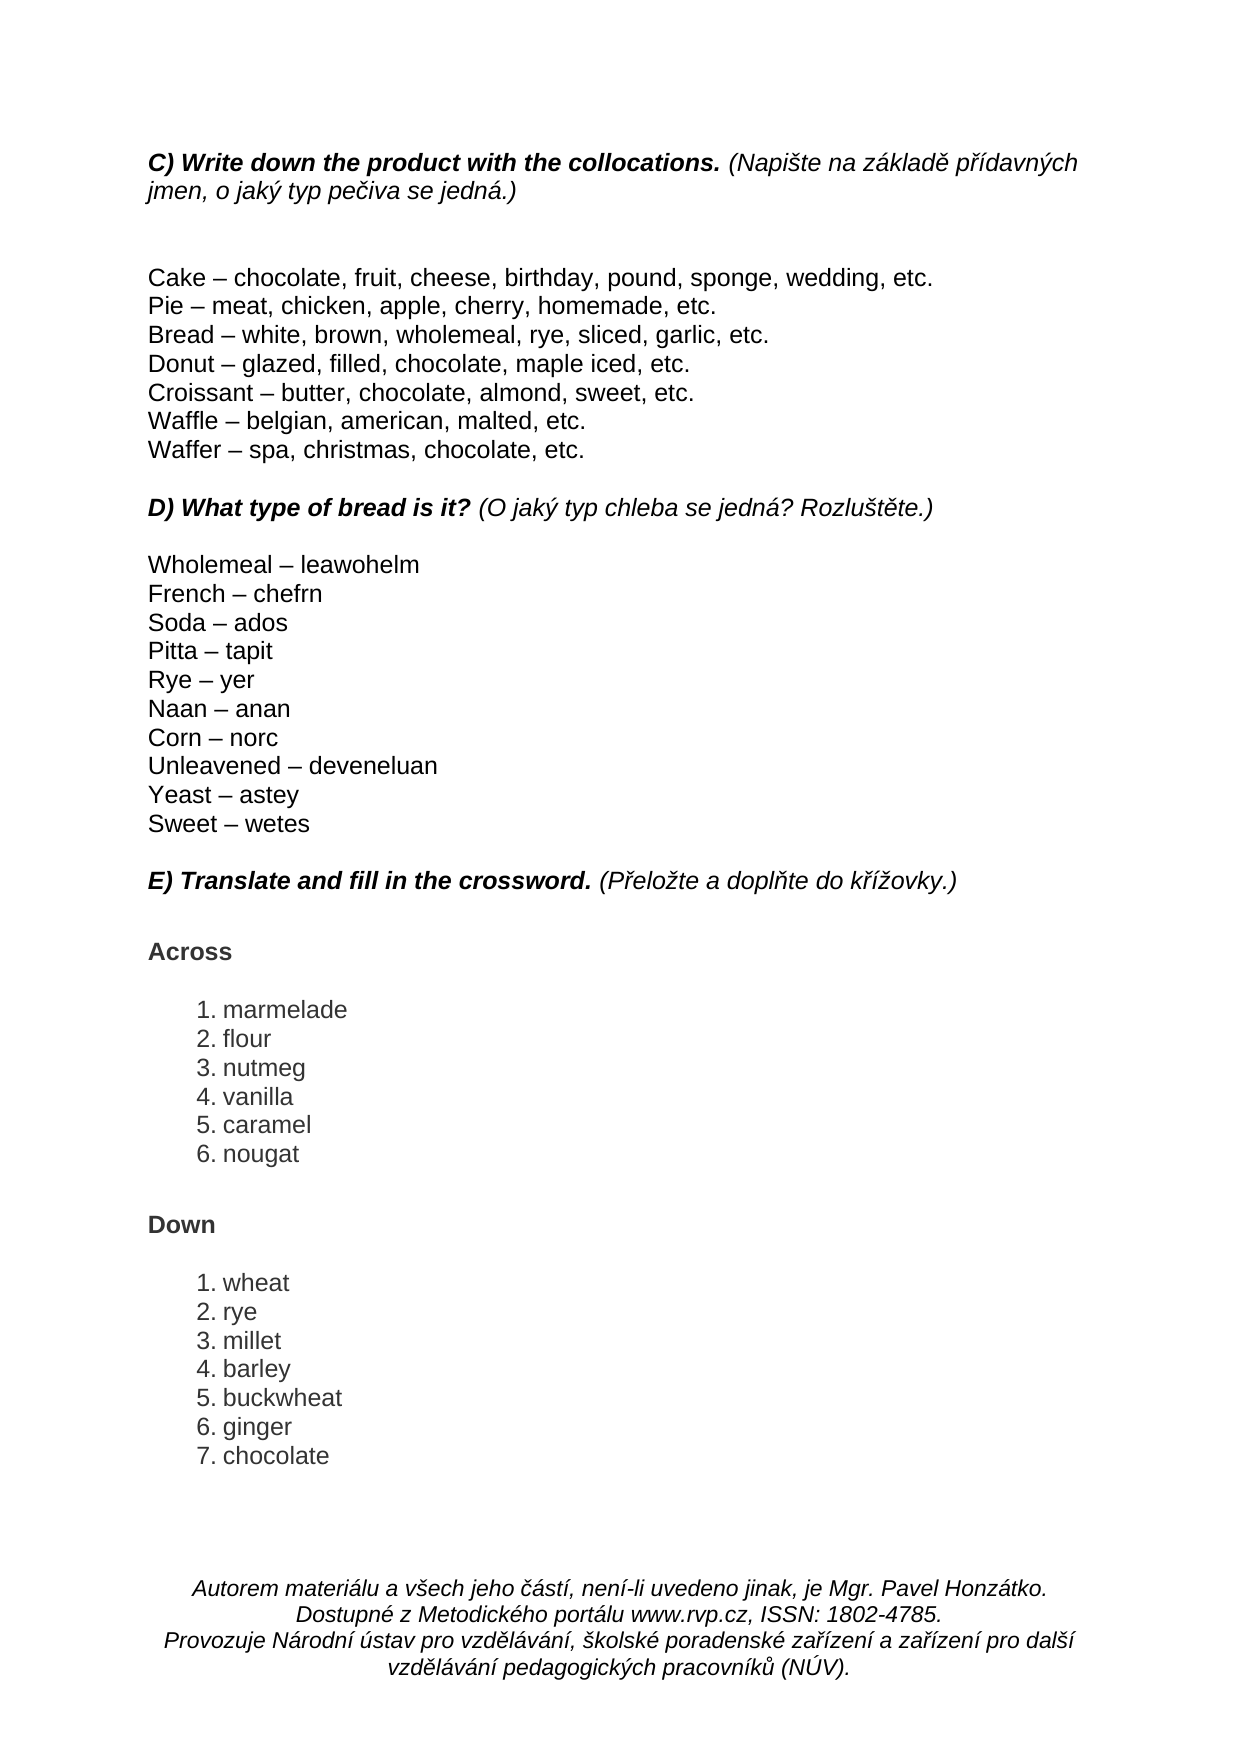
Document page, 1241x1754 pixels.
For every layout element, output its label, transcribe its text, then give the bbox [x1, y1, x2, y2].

list flour [196, 1024, 1093, 1053]
text Sweet – wetes [148, 809, 1093, 838]
text French – chefrn [148, 579, 1093, 608]
text Pitta – tapit [148, 636, 1093, 665]
text Pie – meat, chicken, apple, cherry, homemade, etc. [148, 291, 1093, 320]
text E) Translate and fill in the crossword. (Přeložte a doplňte do křížovky.) [148, 866, 1093, 895]
list millet [196, 1326, 1093, 1354]
list chocolate [196, 1441, 1093, 1469]
text Naan – anan [148, 694, 1093, 723]
text Cake – chocolate, fruit, cheese, birthday, pound, sponge, wedding, etc. [148, 263, 1093, 291]
list barley [196, 1354, 1093, 1383]
list caramel [196, 1110, 1093, 1139]
text Croissant – butter, chocolate, almond, sweet, etc. [148, 378, 1093, 406]
text Down [148, 1197, 1093, 1239]
text Waffle – belgian, american, malted, etc. [148, 406, 1093, 435]
list marmelade [196, 995, 1093, 1024]
text Bread – white, brown, wholemeal, rye, sliced, garlic, etc. [148, 320, 1093, 349]
list vanilla [196, 1081, 1093, 1110]
text Donut – glazed, filled, chocolate, maple iced, etc. [148, 349, 1093, 378]
text Waffer – spa, christmas, chocolate, etc. [148, 435, 1093, 464]
list nutmeg [196, 1053, 1093, 1081]
text Yeast – astey [148, 780, 1093, 809]
text Unleavened – deveneluan [148, 751, 1093, 780]
list ginger [196, 1412, 1093, 1441]
text C) Write down the product with the collocations. (Napište na základě přídavných jmen, o jaký typ pečiva se jedná.) [148, 148, 1093, 205]
text Soda – ados [148, 608, 1093, 636]
text D) What type of bread is it? (O jaký typ chleba se jedná? Rozluštěte.) [148, 493, 1093, 521]
text Across [148, 924, 1093, 966]
list wheat [196, 1268, 1093, 1297]
list nougat [196, 1139, 1093, 1168]
text Rye – yer [148, 665, 1093, 694]
list rye [196, 1297, 1093, 1326]
text Corn – norc [148, 723, 1093, 751]
text Wholemeal – leawohelm [148, 550, 1093, 579]
list buckwheat [196, 1383, 1093, 1412]
